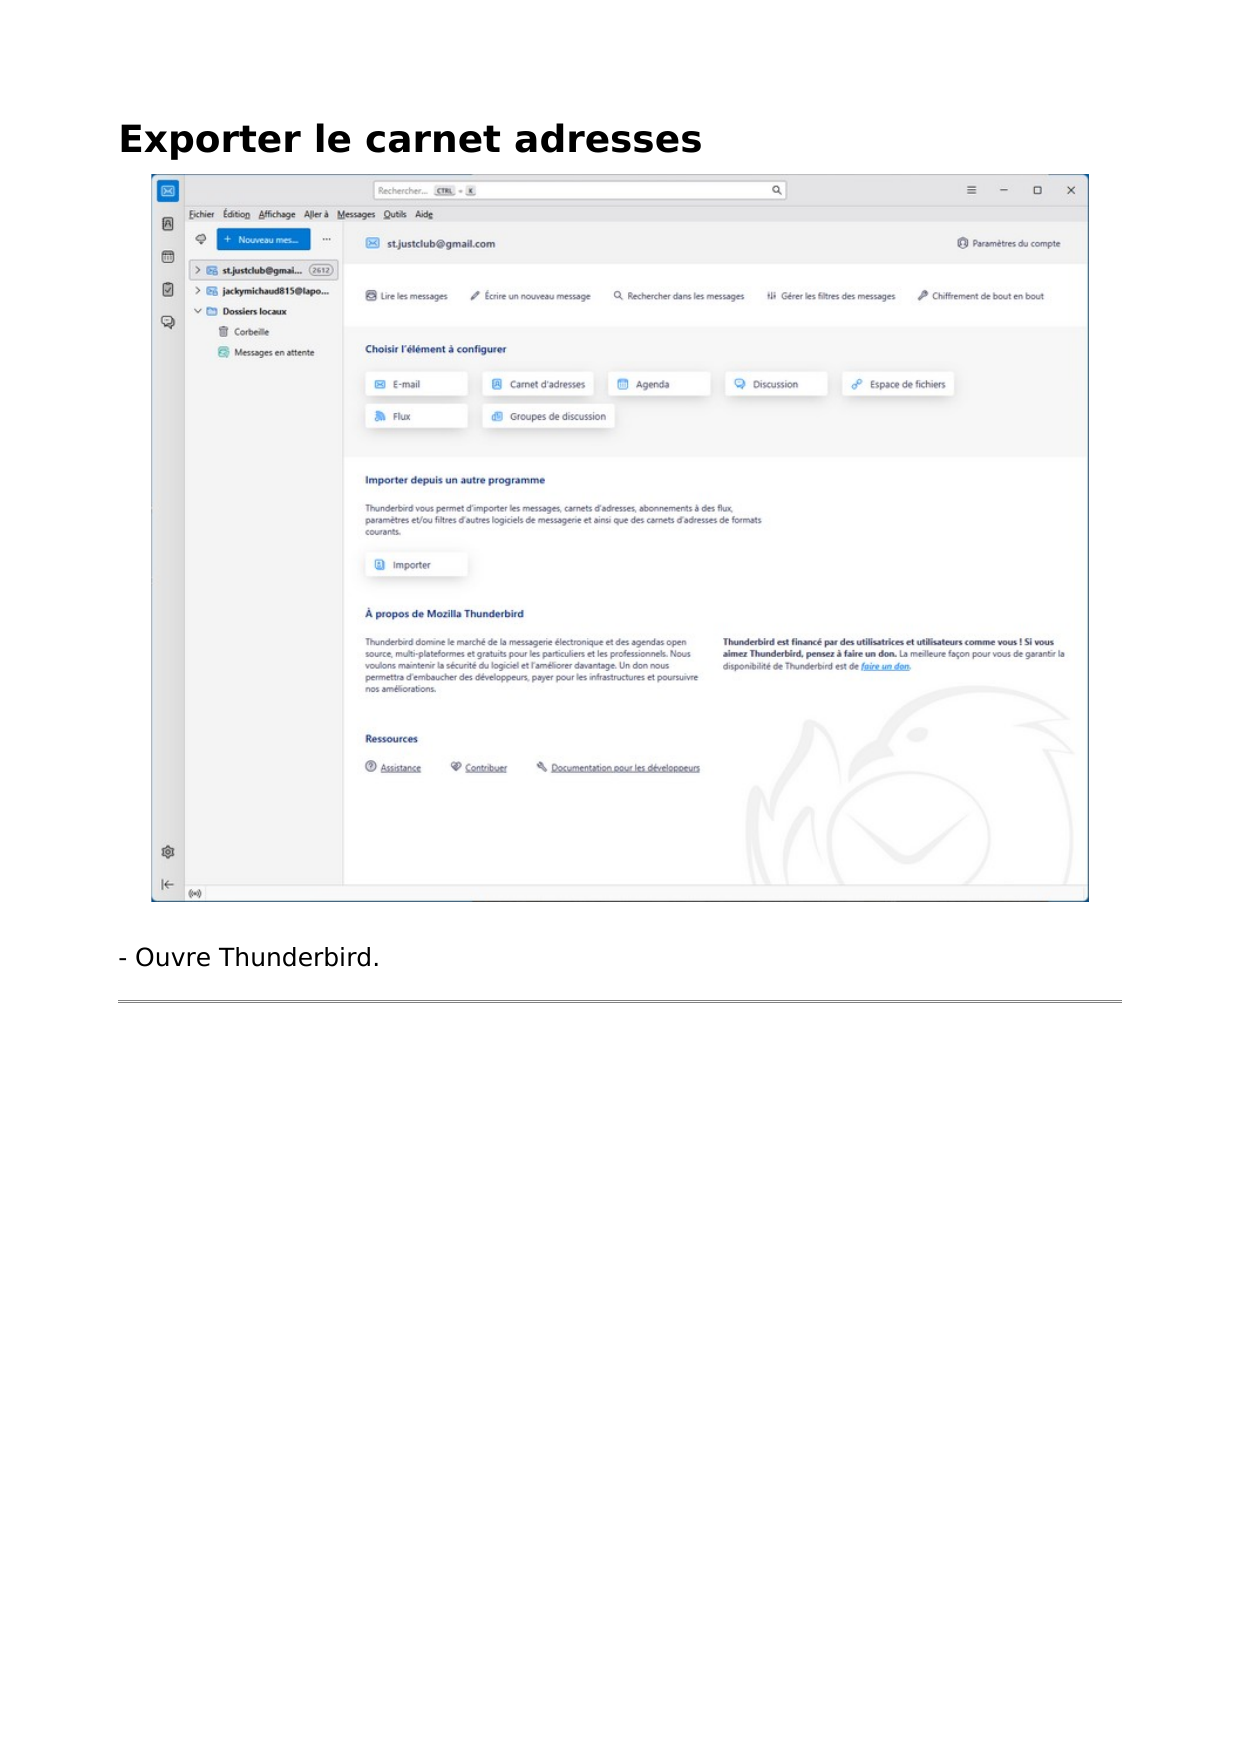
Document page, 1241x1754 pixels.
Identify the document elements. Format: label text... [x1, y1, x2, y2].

picture [151, 174, 1089, 902]
text - Ouvre Thunderbird. [118, 944, 1122, 973]
subtitle Exporter le carnet adresses [118, 118, 1122, 162]
